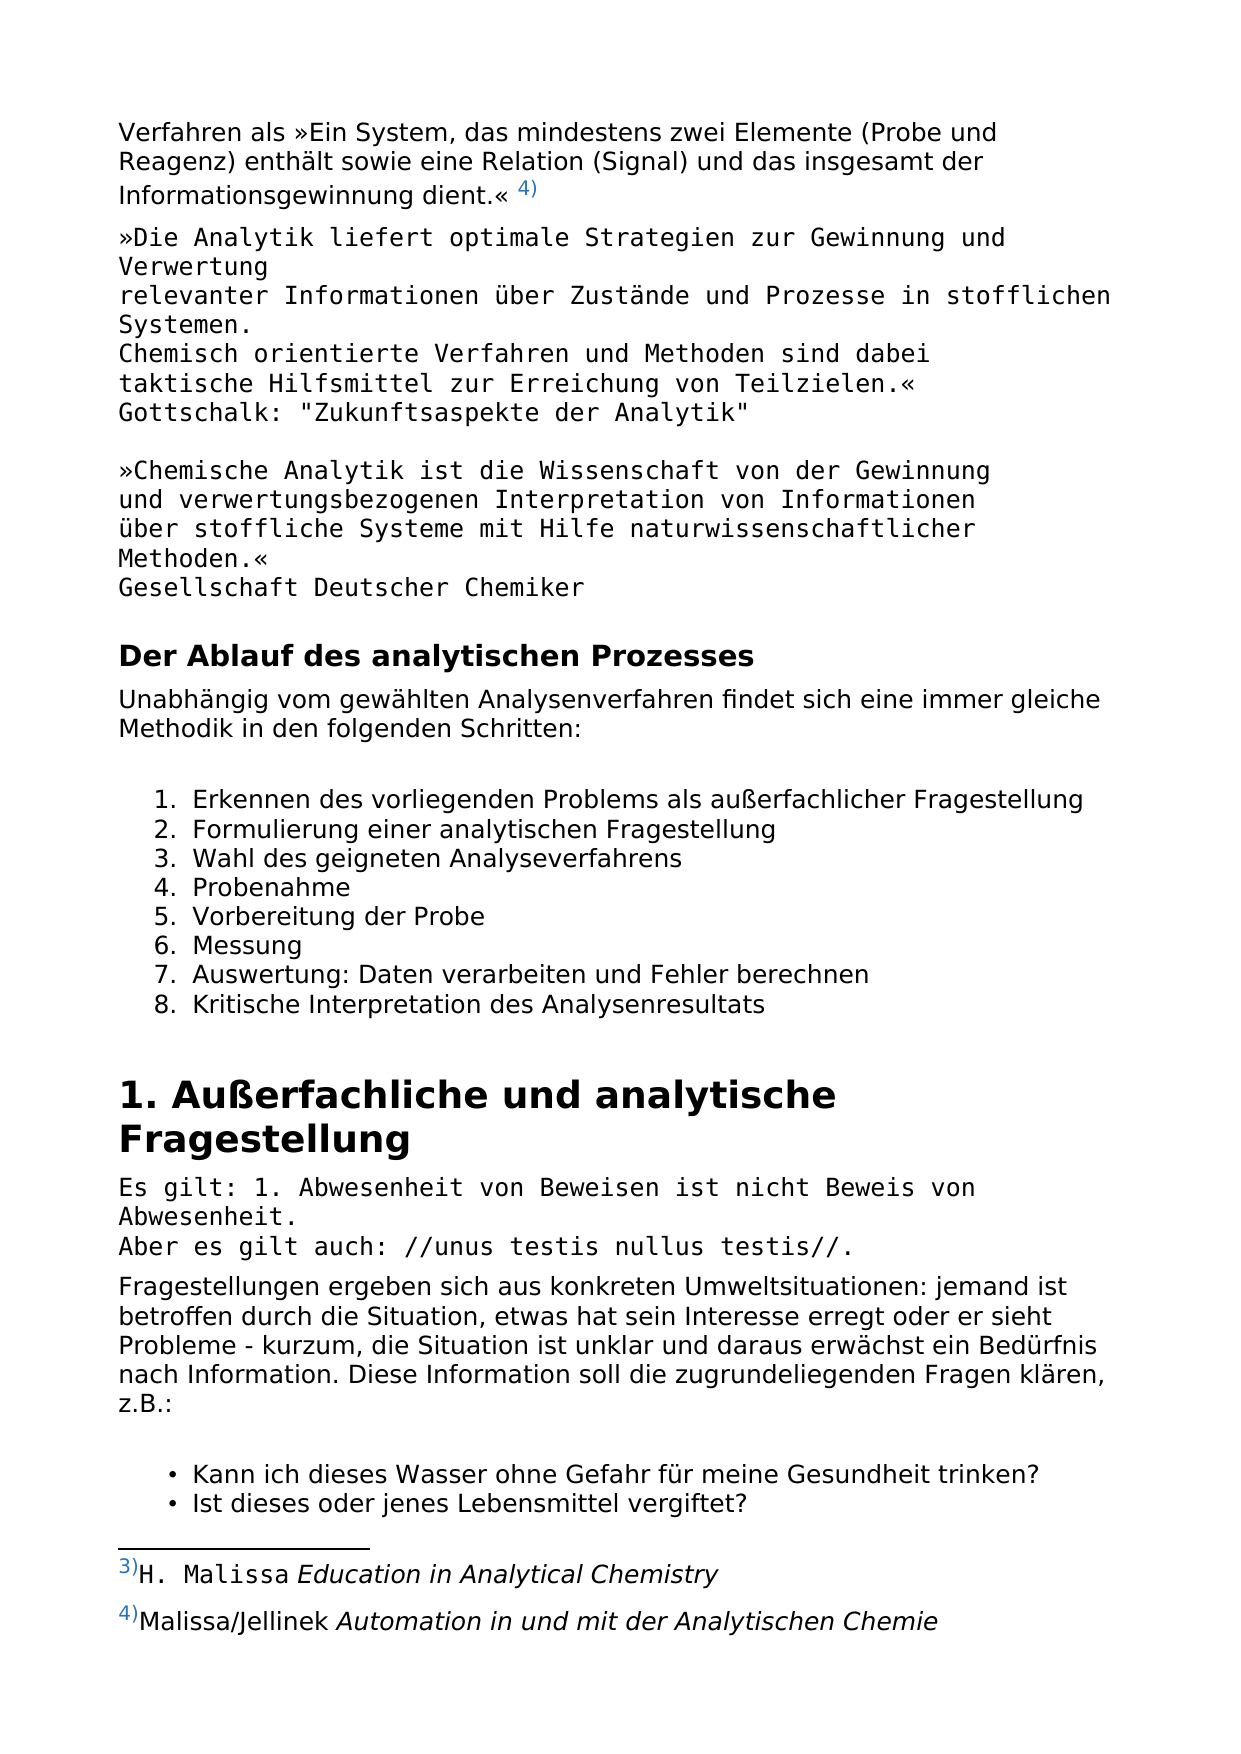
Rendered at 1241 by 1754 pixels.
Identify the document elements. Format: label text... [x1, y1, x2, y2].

text Fragestellungen ergeben sich aus konkreten Umweltsituationen: jemand ist betroffen durch die Situation, etwas hat sein Interesse erregt oder er sieht Probleme - kurzum, die Situation ist unklar und daraus erwächst ein Bedürfnis nach Information. Diese Information soll die zugrundeliegenden Fragen klären, z.B.: [118, 1273, 1122, 1418]
list Kritische Interpretation des Analysenresultats [177, 990, 1122, 1019]
list Messung [177, 932, 1122, 961]
list Erkennen des vorliegenden Problems als außerfachlicher Fragestellung [177, 786, 1122, 815]
text Es gilt: 1. Abwesenheit von Beweisen ist nicht Beweis von Abwesenheit. Aber es gilt auch: //unus testis nullus testis//. [118, 1173, 1122, 1261]
text Verfahren als »Ein System, das mindestens zwei Elemente (Probe und Reagenz) enthält sowie eine Relation (Signal) und das insgesamt der Informationsgewinnung dient.« [118, 118, 1122, 211]
subtitle 1. Außerfachliche und analytische Fragestellung [118, 1073, 1122, 1161]
list Vorbereitung der Probe [177, 902, 1122, 932]
text Malissa/Jellinek Automation in und mit der Analytischen Chemie [118, 1602, 1122, 1636]
list Kann ich dieses Wasser ohne Gefahr für meine Gesundheit trinken? [177, 1460, 1122, 1489]
text Unabhängig vom gewählten Analysenverfahren findet sich eine immer gleiche Methodik in den folgenden Schritten: [118, 685, 1122, 744]
list Ist dieses oder jenes Lebensmittel vergiftet? [177, 1489, 1122, 1519]
list Wahl des geigneten Analyseverfahrens [177, 844, 1122, 873]
text H. Malissa Education in Analytical Chemistry [118, 1555, 1122, 1589]
text »Die Analytik liefert optimale Strategien zur Gewinnung und Verwertung relevanter Informationen über Zustände und Prozesse in stofflichen Systemen. Chemisch orientierte Verfahren und Methoden sind dabei taktische Hilfsmittel zur Erreichung von Teilzielen.« Gottschalk: "Zukunftsaspekte der Analytik" »Chemische Analytik ist die Wissenschaft von der Gewinnung und verwertungsbezogenen Interpretation von Informationen über stoffliche Systeme mit Hilfe naturwissenschaftlicher Methoden.« Gesellschaft Deutscher Chemiker [118, 223, 1122, 602]
list Formulierung einer analytischen Fragestellung [177, 815, 1122, 844]
subtitle Der Ablauf des analytischen Prozesses [118, 639, 1122, 673]
list Probenahme [177, 873, 1122, 902]
list Auswertung: Daten verarbeiten und Fehler berechnen [177, 961, 1122, 990]
